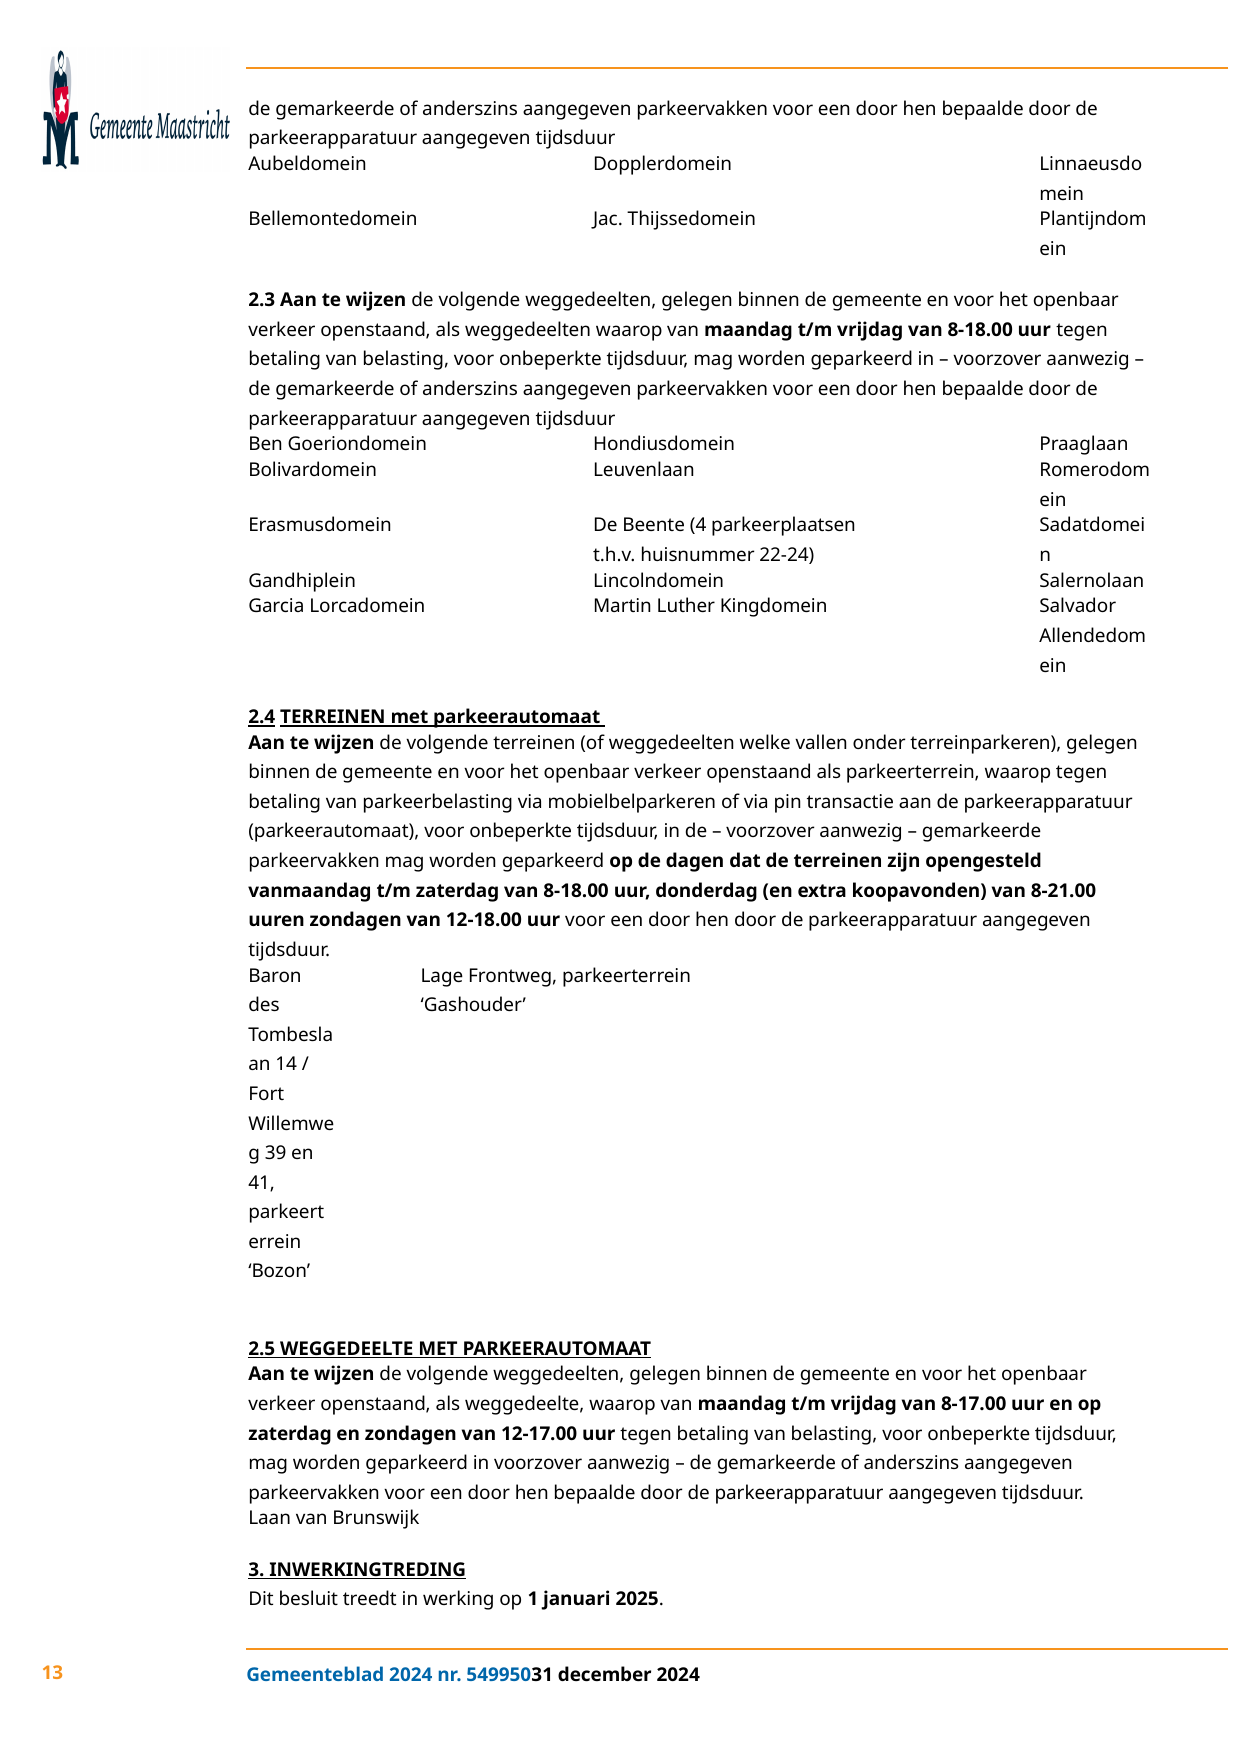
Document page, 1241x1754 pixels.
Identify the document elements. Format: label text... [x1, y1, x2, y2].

table_cell Salvador Allendedomein [1039, 593, 1152, 677]
table_cell 3. INWERKINGTREDING Dit besluit treedt in werking op 1 januari 2025. [248, 1556, 1152, 1611]
table_cell Garcia Lorcadomein [248, 593, 507, 677]
table_cell [507, 456, 593, 512]
table_cell Leuvenlaan [593, 456, 867, 512]
table_cell Romerodomein [1039, 456, 1152, 512]
table_cell Jac. Thijssedomein [593, 205, 867, 261]
table_cell Aan te wijzen de volgende terreinen (of weggedeelten welke vallen onder terreinparkeren), gelegen binnen de gemeente en voor het openbaar verkeer openstaand als parkeerterrein, waarop tegen betaling van parkeerbelasting via mobielbelparkeren of via pin transactie aan de parkeerapparatuur (parkeerautomaat), voor onbeperkte tijdsduur, in de – voorzover aanwezig – gemarkeerde parkeervakken mag worden geparkeerd op de dagen dat de terreinen zijn opengesteld vanmaandag t/m zaterdag van 8-18.00 uur, donderdag (en extra koopavonden) van 8-21.00 uuren zondagen van 12-18.00 uur voor een door hen door de parkeerapparatuur aangegeven tijdsduur. [248, 729, 1152, 962]
table_cell 2.3 Aan te wijzen de volgende weggedeelten, gelegen binnen de gemeente en voor het openbaar verkeer openstaand, als weggedeelten waarop van maandag t/m vrijdag van 8-18.00 uur tegen betaling van belasting, voor onbeperkte tijdsduur, mag worden geparkeerd in – voorzover aanwezig – de gemarkeerde of anderszins aangegeven parkeervakken voor een door hen bepaalde door de parkeerapparatuur aangegeven tijdsduur [248, 286, 1152, 431]
table_cell [507, 150, 593, 205]
table_cell [248, 1530, 953, 1556]
table_cell Linnaeusdomein [1039, 150, 1152, 205]
table_cell Salernolaan [1039, 567, 1152, 593]
table_cell De Beente (4 parkeerplaatsen t.h.v. huisnummer 22-24) [593, 512, 867, 567]
table_cell [953, 678, 1152, 703]
table_cell Bolivardomein [248, 456, 507, 512]
table_cell Hondiusdomein [593, 431, 867, 456]
table_cell Gandhiplein [248, 567, 507, 593]
table_cell Ben Goeriondomein [248, 431, 507, 456]
table_cell [953, 1309, 1152, 1335]
table_cell Lage Frontweg, parkeerterrein ‘Gashouder’ [420, 962, 780, 1283]
table_cell [953, 261, 1152, 286]
table_cell [953, 1335, 1152, 1361]
table_cell [507, 512, 593, 567]
table_cell [867, 150, 1039, 205]
table_cell [953, 962, 1152, 1283]
table_cell [867, 456, 1039, 512]
table_cell [507, 567, 593, 593]
table_cell [248, 261, 953, 286]
table_cell Aan te wijzen de volgende weggedeelten, gelegen binnen de gemeente en voor het openbaar verkeer openstaand, als weggedeelte, waarop van maandag t/m vrijdag van 8-17.00 uur en op zaterdag en zondagen van 12-17.00 uur tegen betaling van belasting, voor onbeperkte tijdsduur, mag worden geparkeerd in voorzover aanwezig – de gemarkeerde of anderszins aangegeven parkeervakken voor een door hen bepaalde door de parkeerapparatuur aangegeven tijdsduur. [248, 1361, 1152, 1504]
table_cell [953, 1505, 1152, 1530]
table_cell [507, 593, 593, 677]
table_cell Erasmusdomein [248, 512, 507, 567]
table_cell Martin Luther Kingdomein [593, 593, 867, 677]
table_cell [953, 703, 1152, 729]
table_cell [334, 962, 420, 1283]
table_cell Aubeldomein [248, 150, 507, 205]
table_cell Laan van Brunswijk [248, 1505, 953, 1530]
table_cell [953, 1283, 1152, 1309]
table_cell Plantijndomein [1039, 205, 1152, 261]
table_cell de gemarkeerde of anderszins aangegeven parkeervakken voor een door hen bepaalde door de parkeerapparatuur aangegeven tijdsduur [248, 95, 1152, 150]
table_cell [867, 431, 1039, 456]
table_cell Bellemontedomein [248, 205, 507, 261]
table_cell [507, 431, 593, 456]
table_cell [867, 593, 1039, 677]
picture [41, 47, 231, 172]
table_cell [867, 205, 1039, 261]
table_cell [248, 1309, 953, 1335]
table_cell [953, 1530, 1152, 1556]
table_cell [867, 512, 1039, 567]
table_cell Dopplerdomein [593, 150, 867, 205]
table_cell Sadatdomein [1039, 512, 1152, 567]
table_cell [248, 678, 953, 703]
table_cell 2.5 WEGGEDEELTE MET PARKEERAUTOMAAT [248, 1335, 953, 1361]
table_cell [780, 962, 953, 1283]
table_cell 2.4 TERREINEN met parkeerautomaat [248, 703, 953, 729]
table_cell Praaglaan [1039, 431, 1152, 456]
table_cell Lincolndomein [593, 567, 867, 593]
table_cell [248, 1283, 953, 1309]
table_cell [507, 205, 593, 261]
table_cell Baron des Tombeslaan 14 / Fort Willemweg 39 en 41, parkeerterrein ‘Bozon’ [248, 962, 334, 1283]
table_cell [867, 567, 1039, 593]
